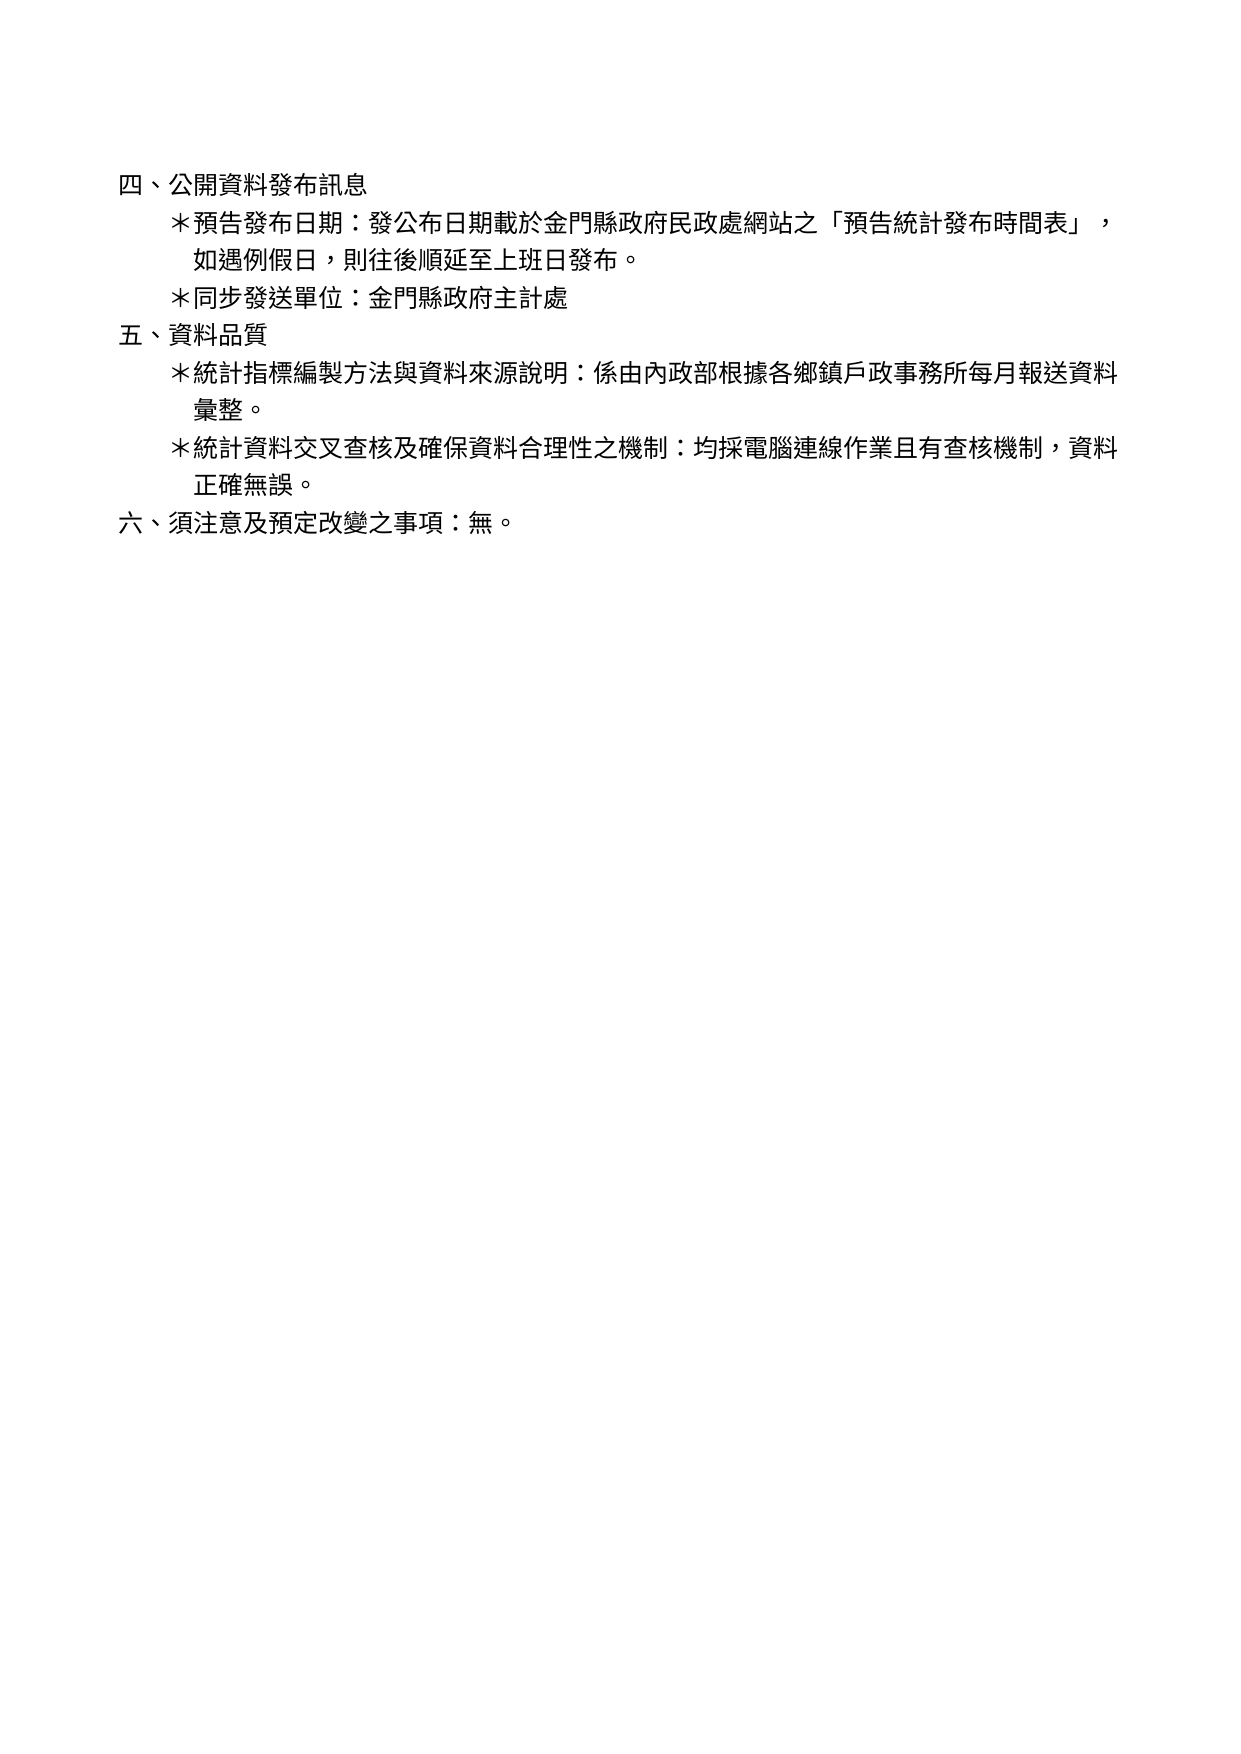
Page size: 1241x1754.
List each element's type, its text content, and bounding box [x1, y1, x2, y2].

text ＊同步發送單位：金門縣政府主計處 [168, 277, 1122, 314]
text ＊統計指標編製方法與資料來源說明：係由內政部根據各鄉鎮戶政事務所每月報送資料彙整。 [168, 352, 1122, 427]
text ＊預告發布日期：發公布日期載於金門縣政府民政處網站之「預告統計發布時間表」，如遇例假日，則往後順延至上班日發布。 [168, 202, 1122, 277]
text ＊統計資料交叉查核及確保資料合理性之機制：均採電腦連線作業且有查核機制，資料正確無誤。 [168, 427, 1122, 502]
text 五、資料品質 [118, 314, 1122, 352]
text 四、公開資料發布訊息 [118, 164, 1122, 202]
text 六、須注意及預定改變之事項：無。 [118, 502, 1122, 539]
